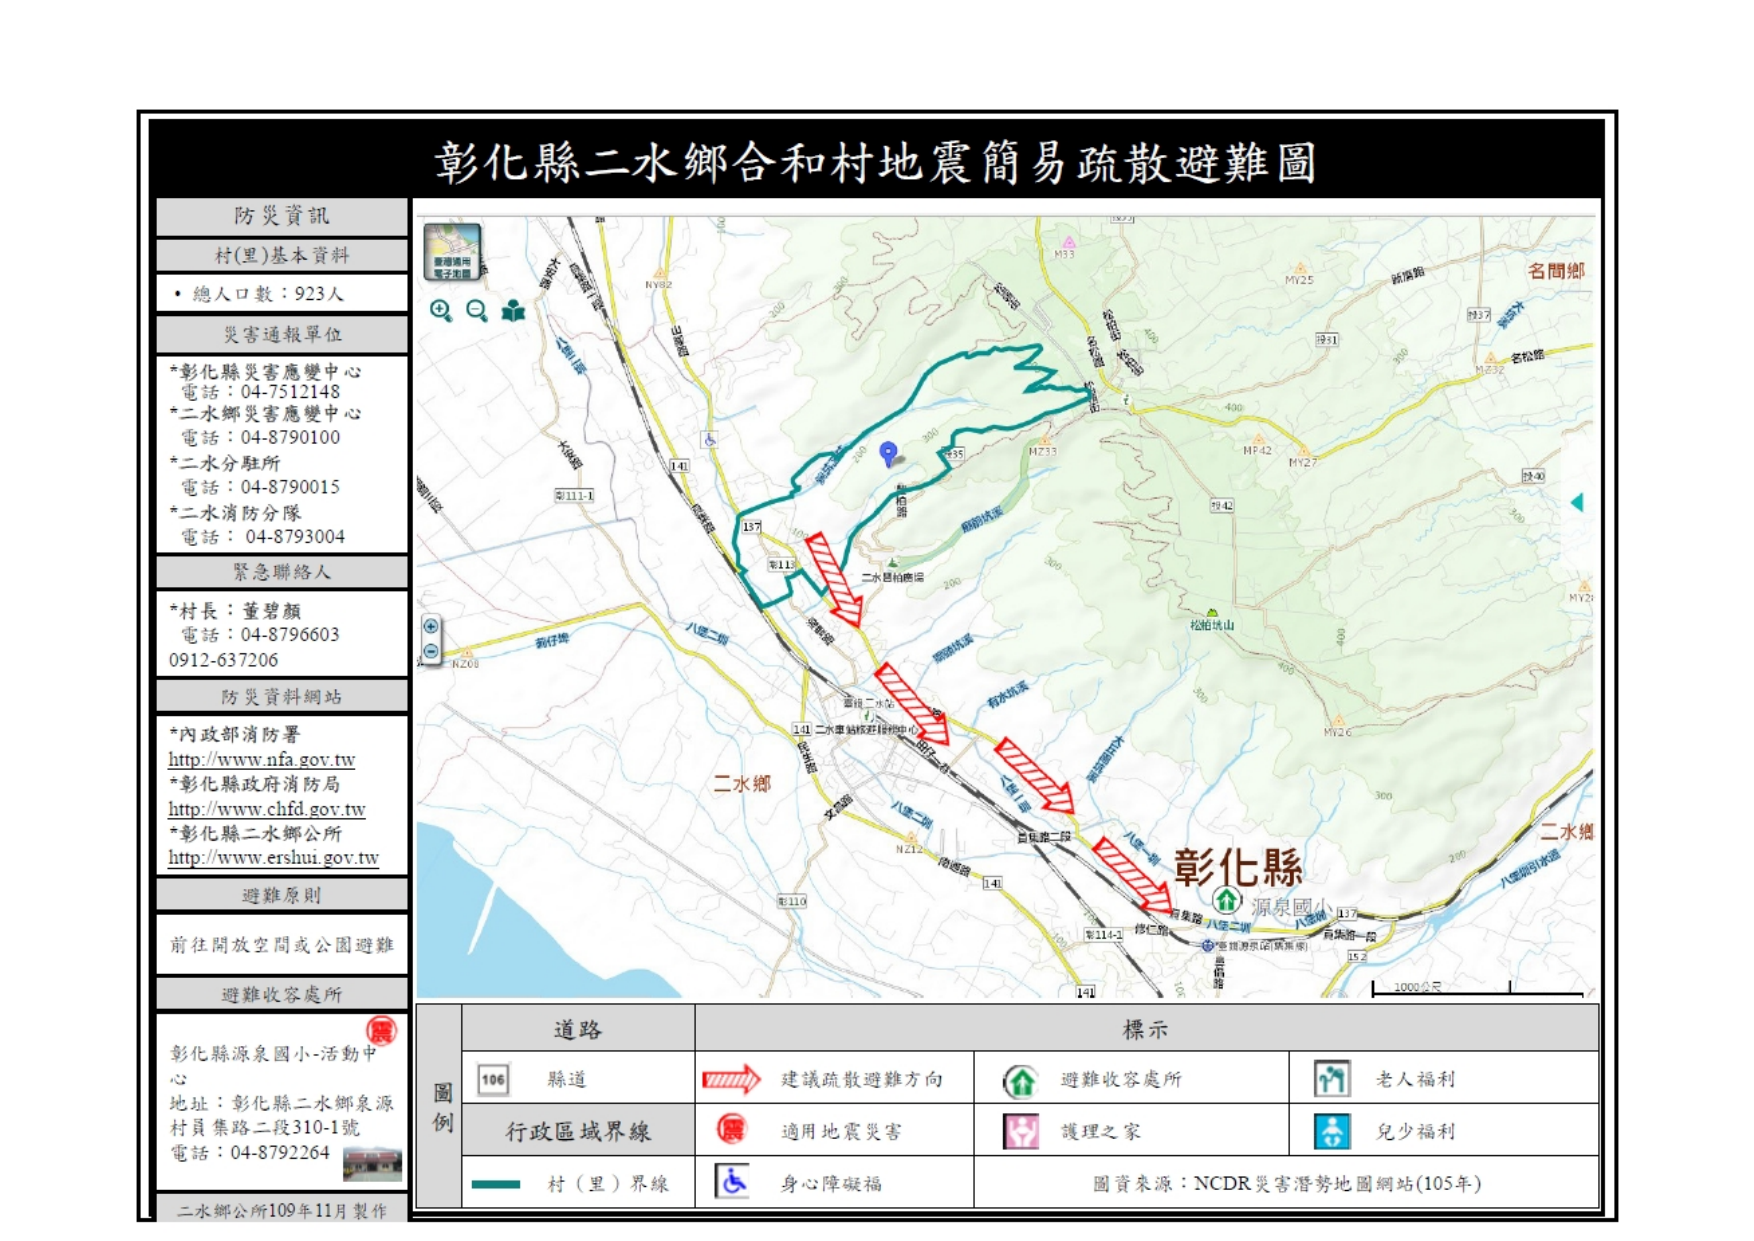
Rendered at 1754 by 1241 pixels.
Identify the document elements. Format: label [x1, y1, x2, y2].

picture [118, 95, 1636, 1241]
